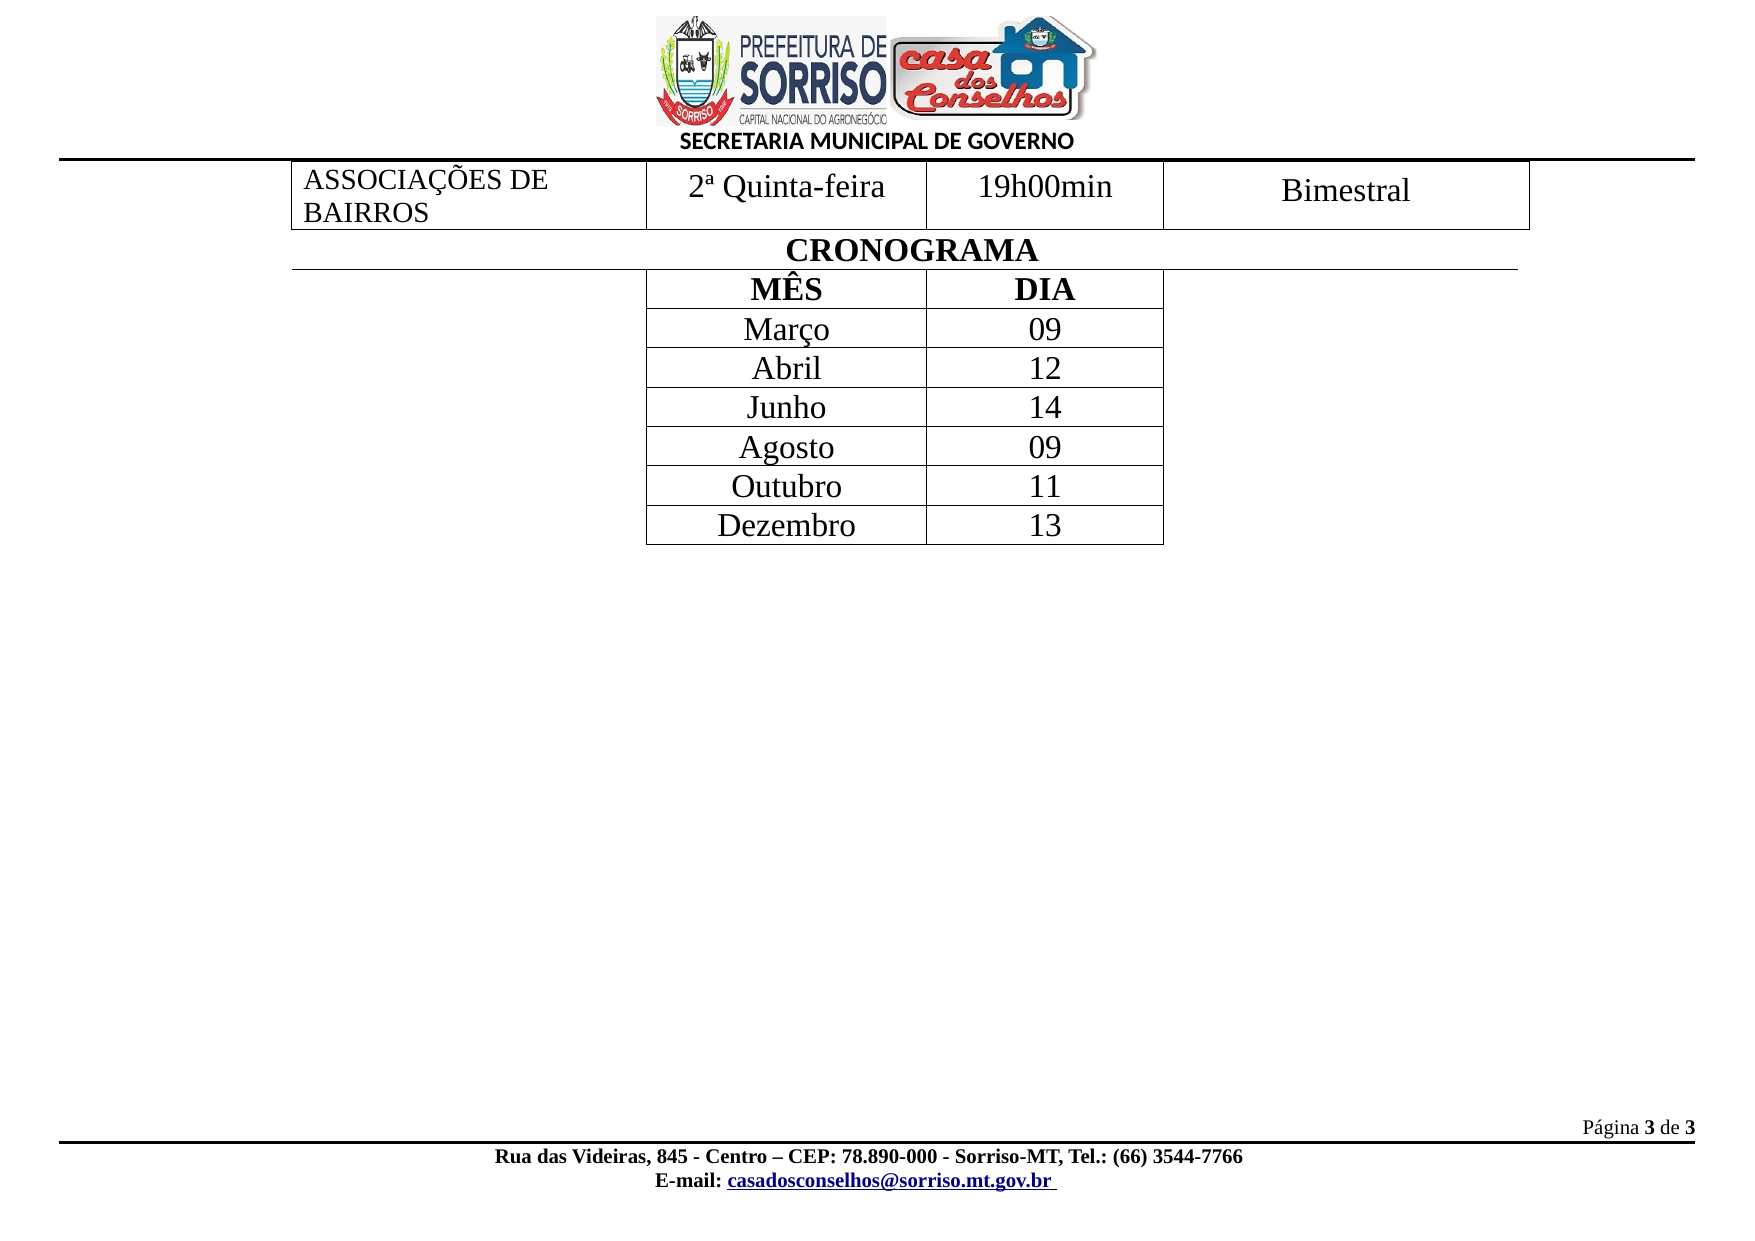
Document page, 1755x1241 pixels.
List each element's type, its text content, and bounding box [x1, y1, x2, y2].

table_cell [1164, 426, 1517, 465]
table_cell CRONOGRAMA [307, 230, 1517, 268]
table_cell Março [647, 309, 926, 347]
table_cell [1164, 270, 1517, 308]
table_cell [602, 308, 646, 347]
table_cell [1529, 229, 1533, 268]
table_cell [292, 308, 307, 347]
table_cell [307, 308, 602, 347]
table_cell [602, 347, 646, 387]
table_cell [292, 426, 307, 465]
table_cell 09 [927, 427, 1163, 465]
table_cell [1164, 387, 1517, 426]
table_cell [1164, 465, 1517, 505]
table_cell 13 [927, 506, 1163, 544]
table_cell [602, 270, 646, 308]
table_cell 09 [927, 309, 1163, 347]
table_cell Outubro [647, 466, 926, 505]
table_cell [292, 230, 307, 268]
table_cell [1533, 229, 1578, 268]
table_cell [602, 426, 646, 465]
table_cell [602, 387, 646, 426]
table_cell [602, 465, 646, 505]
table_cell 19h00min [927, 162, 1163, 229]
table_cell MÊS [647, 270, 926, 308]
table_cell 12 [927, 348, 1163, 387]
table_cell [1518, 465, 1578, 505]
table_cell [307, 505, 602, 544]
table_cell 14 [927, 388, 1163, 426]
table_cell [292, 270, 307, 308]
table_cell [1518, 347, 1578, 387]
table_cell [307, 465, 602, 505]
table_cell [1518, 387, 1578, 426]
table_cell [602, 505, 646, 544]
table_cell [292, 505, 307, 544]
table_cell [1518, 308, 1578, 347]
table_cell [1518, 269, 1578, 308]
table_cell [292, 387, 307, 426]
table_cell Abril [647, 348, 926, 387]
table_cell Bimestral [1164, 162, 1529, 229]
table_cell [307, 387, 602, 426]
table_cell DIA [927, 270, 1163, 308]
table_cell 2ª Quinta-feira [647, 162, 926, 229]
table_cell [292, 347, 307, 387]
table_cell Agosto [647, 427, 926, 465]
table_cell ASSOCIAÇÕES DE BAIRROS [292, 162, 646, 229]
table_cell Junho [647, 388, 926, 426]
table_cell 11 [927, 466, 1163, 505]
table_cell Dezembro [647, 506, 926, 544]
table_cell [1533, 161, 1578, 229]
table_cell [1518, 230, 1529, 268]
table_cell [1164, 505, 1517, 544]
table_cell [1164, 308, 1517, 347]
table_cell [307, 426, 602, 465]
table_cell [1518, 426, 1578, 465]
table_cell [307, 347, 602, 387]
table_cell [1518, 505, 1578, 544]
table_cell [1164, 347, 1517, 387]
table_cell [292, 465, 307, 505]
table_cell [307, 270, 602, 308]
